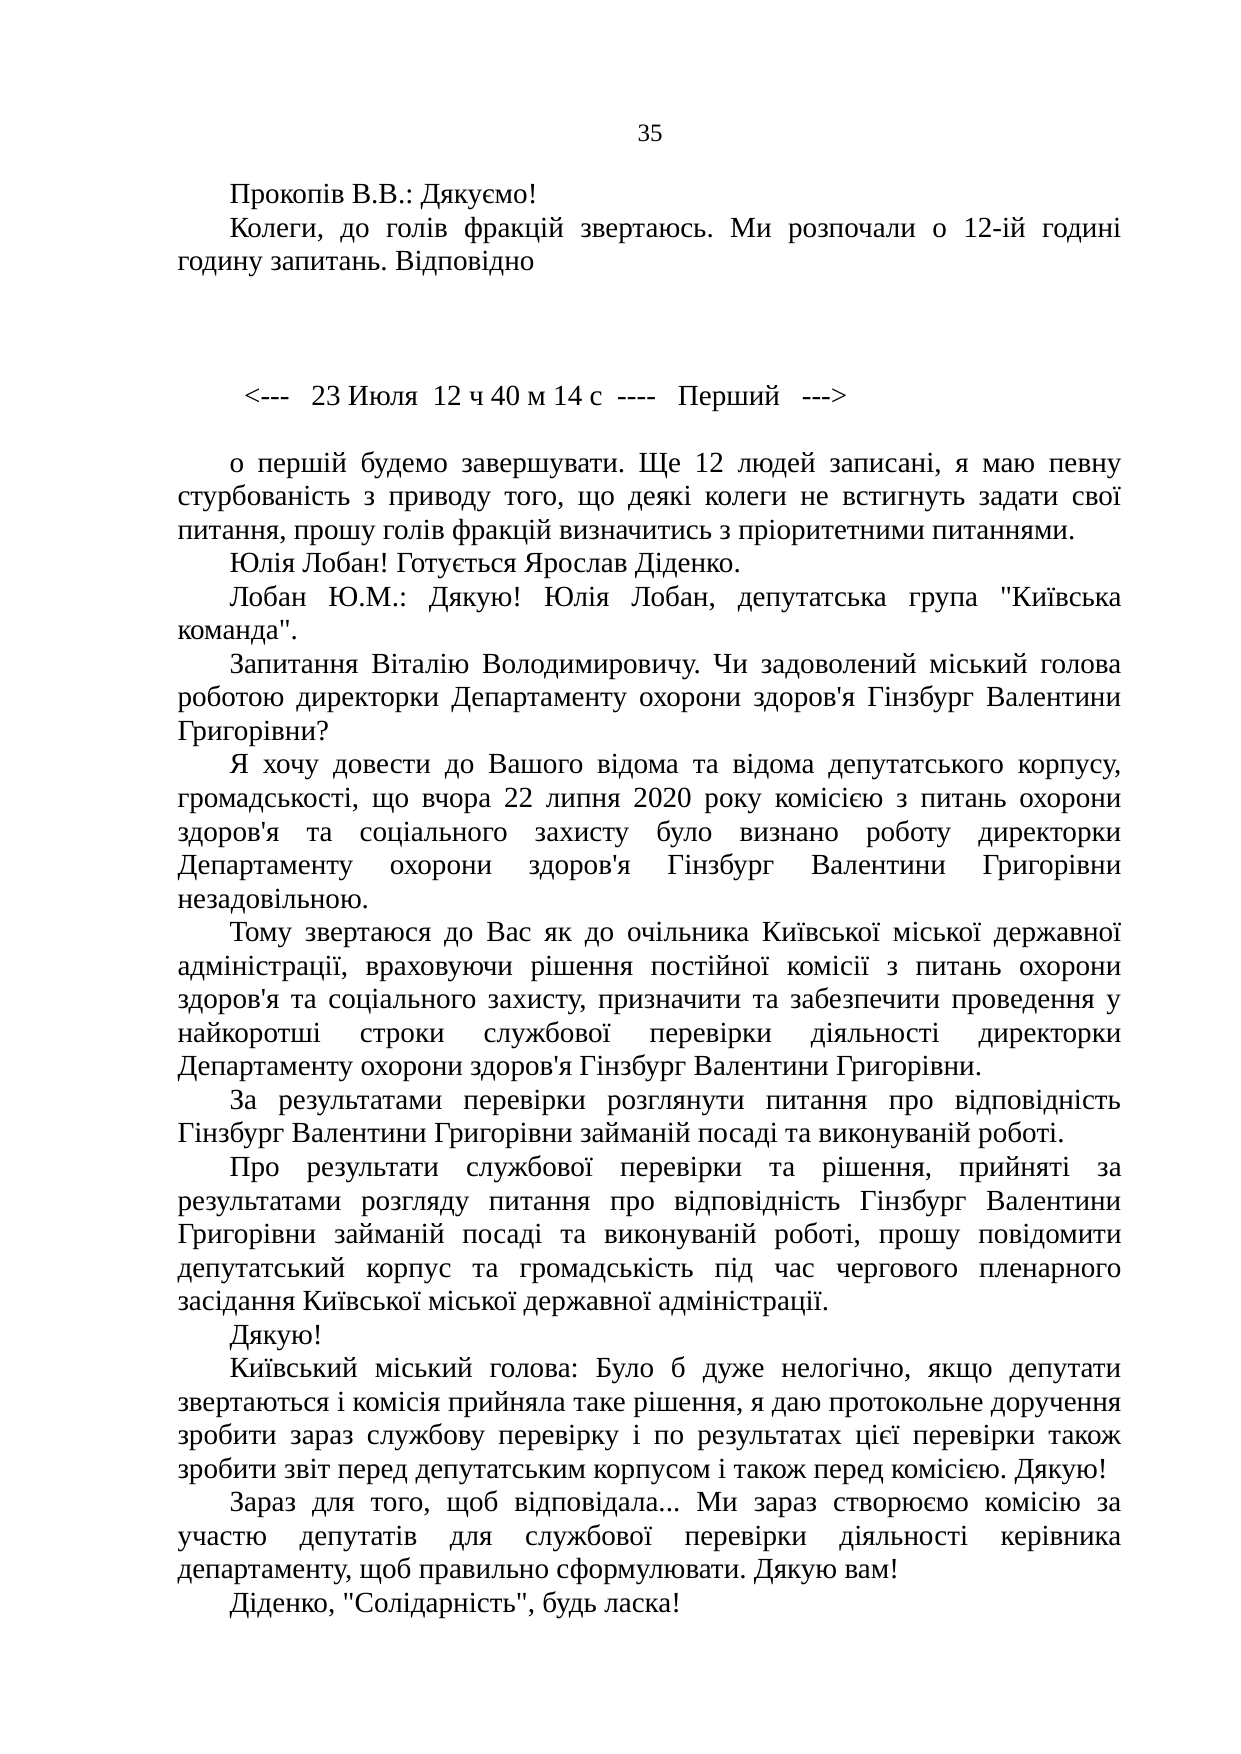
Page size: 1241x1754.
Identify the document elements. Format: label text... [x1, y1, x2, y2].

text Київський міський голова: Було б дуже нелогічно, якщо депутати звертаються і комісія прийняла таке рішення, я даю протокольне доручення зробити зараз службову перевірку і по результатах цієї перевірки також зробити звіт перед депутатським корпусом і також перед комісією. Дякую! [177, 1350, 1122, 1484]
text Запитання Віталію Володимировичу. Чи задоволений міський голова роботою директорки Департаменту охорони здоров'я Гінзбург Валентини Григорівни? [177, 646, 1122, 747]
text Зараз для того, щоб відповідала... Ми зараз створюємо комісію за участю депутатів для службової перевірки діяльності керівника департаменту, щоб правильно сформулювати. Дякую вам! [177, 1484, 1122, 1585]
text <--- 23 Июля 12 ч 40 м 14 с ---- Перший ---> [177, 378, 1122, 411]
text За результатами перевірки розглянути питання про відповідність Гінзбург Валентини Григорівни займаній посаді та виконуваній роботі. [177, 1082, 1122, 1149]
text Тому звертаюся до Вас як до очільника Київської міської державної адміністрації, враховуючи рішення постійної комісії з питань охорони здоров'я та соціального захисту, призначити та забезпечити проведення у найкоротші строки службової перевірки діяльності директорки Департаменту охорони здоров'я Гінзбург Валентини Григорівни. [177, 914, 1122, 1082]
text Колеги, до голів фракцій звертаюсь. Ми розпочали о 12-ій годині годину запитань. Відповідно [177, 210, 1122, 277]
text Про результати службової перевірки та рішення, прийняті за результатами розгляду питання про відповідність Гінзбург Валентини Григорівни займаній посаді та виконуваній роботі, прошу повідомити депутатський корпус та громадськість під час чергового пленарного засідання Київської міської державної адміністрації. [177, 1149, 1122, 1317]
text Я хочу довести до Вашого відома та відома депутатського корпусу, громадськості, що вчора 22 липня 2020 року комісією з питань охорони здоров'я та соціального захисту було визнано роботу директорки Департаменту охорони здоров'я Гінзбург Валентини Григорівни незадовільною. [177, 747, 1122, 914]
text о першій будемо завершувати. Ще 12 людей записані, я маю певну стурбованість з приводу того, що деякі колеги не встигнуть задати свої питання, прошу голів фракцій визначитись з пріоритетними питаннями. [177, 445, 1122, 545]
text Юлія Лобан! Готується Ярослав Діденко. [177, 545, 1122, 579]
text Дякую! [177, 1317, 1122, 1350]
text Прокопів В.В.: Дякуємо! [177, 176, 1122, 210]
text Діденко, "Солідарність", будь ласка! [177, 1585, 1122, 1619]
text Лобан Ю.М.: Дякую! Юлія Лобан, депутатська група "Київська команда". [177, 579, 1122, 646]
